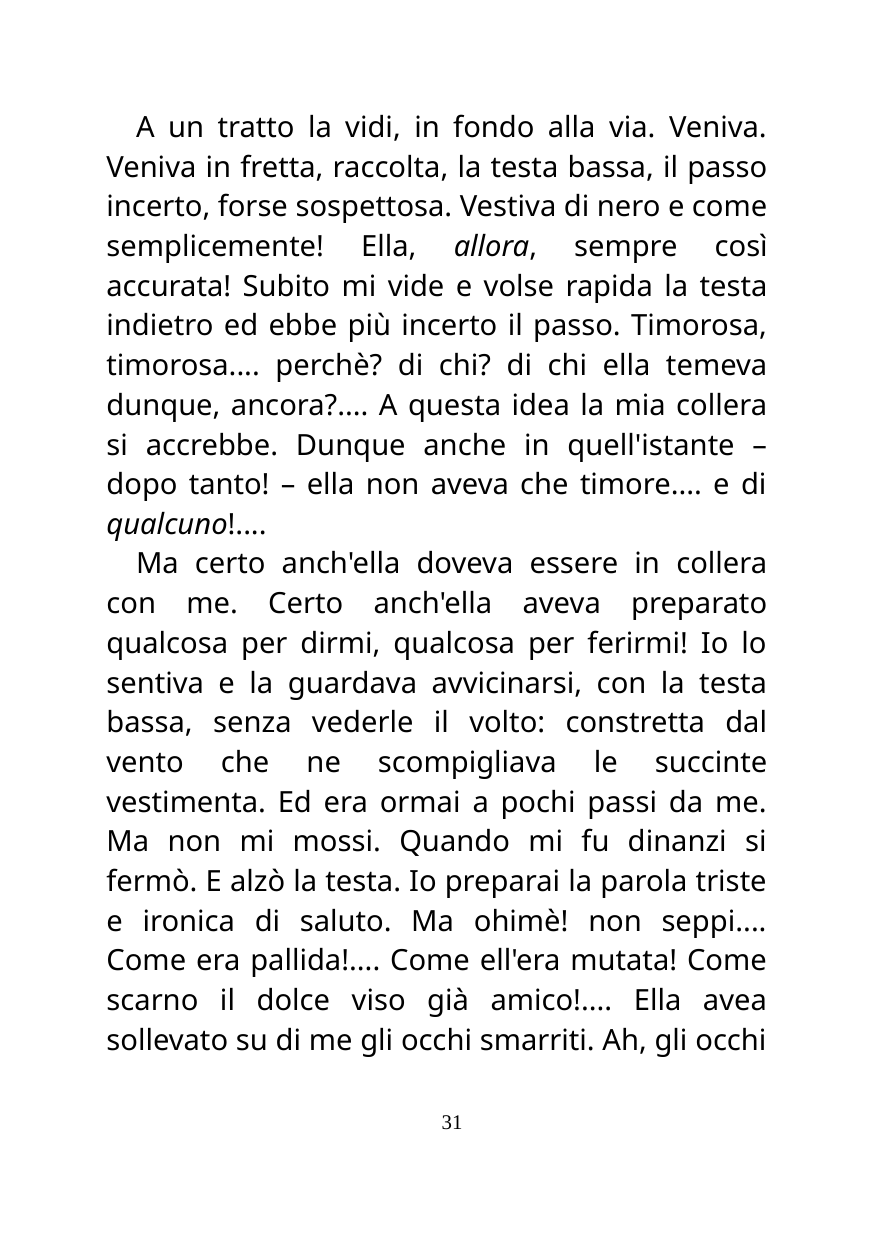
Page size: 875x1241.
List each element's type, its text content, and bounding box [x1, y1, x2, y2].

text A un tratto la vidi, in fondo alla via. Veniva. Veniva in fretta, raccolta, la testa bassa, il passo incerto, forse sospettosa. Vestiva di nero e come semplicemente! Ella, allora, sempre così accurata! Subito mi vide e volse rapida la testa indietro ed ebbe più incerto il passo. Timorosa, timorosa.... perchè? di chi? di chi ella temeva dunque, ancora?.... A questa idea la mia collera si accrebbe. Dunque anche in quell'istante – dopo tanto! – ella non aveva che timore.... e di qualcuno!.... [106, 106, 768, 543]
text Ma certo anch'ella doveva essere in collera con me. Certo anch'ella aveva preparato qualcosa per dirmi, qualcosa per ferirmi! Io lo sentiva e la guardava avvicinarsi, con la testa bassa, senza vederle il volto: constretta dal vento che ne scompigliava le succinte vestimenta. Ed era ormai a pochi passi da me. Ma non mi mossi. Quando mi fu dinanzi si fermò. E alzò la testa. Io preparai la parola triste e ironica di saluto. Ma ohimè! non seppi.... Come era pallida!.... Come ell'era mutata! Come scarno il dolce viso già amico!.... Ella avea sollevato su di me gli occhi smarriti. Ah, gli occhi [106, 543, 768, 1059]
